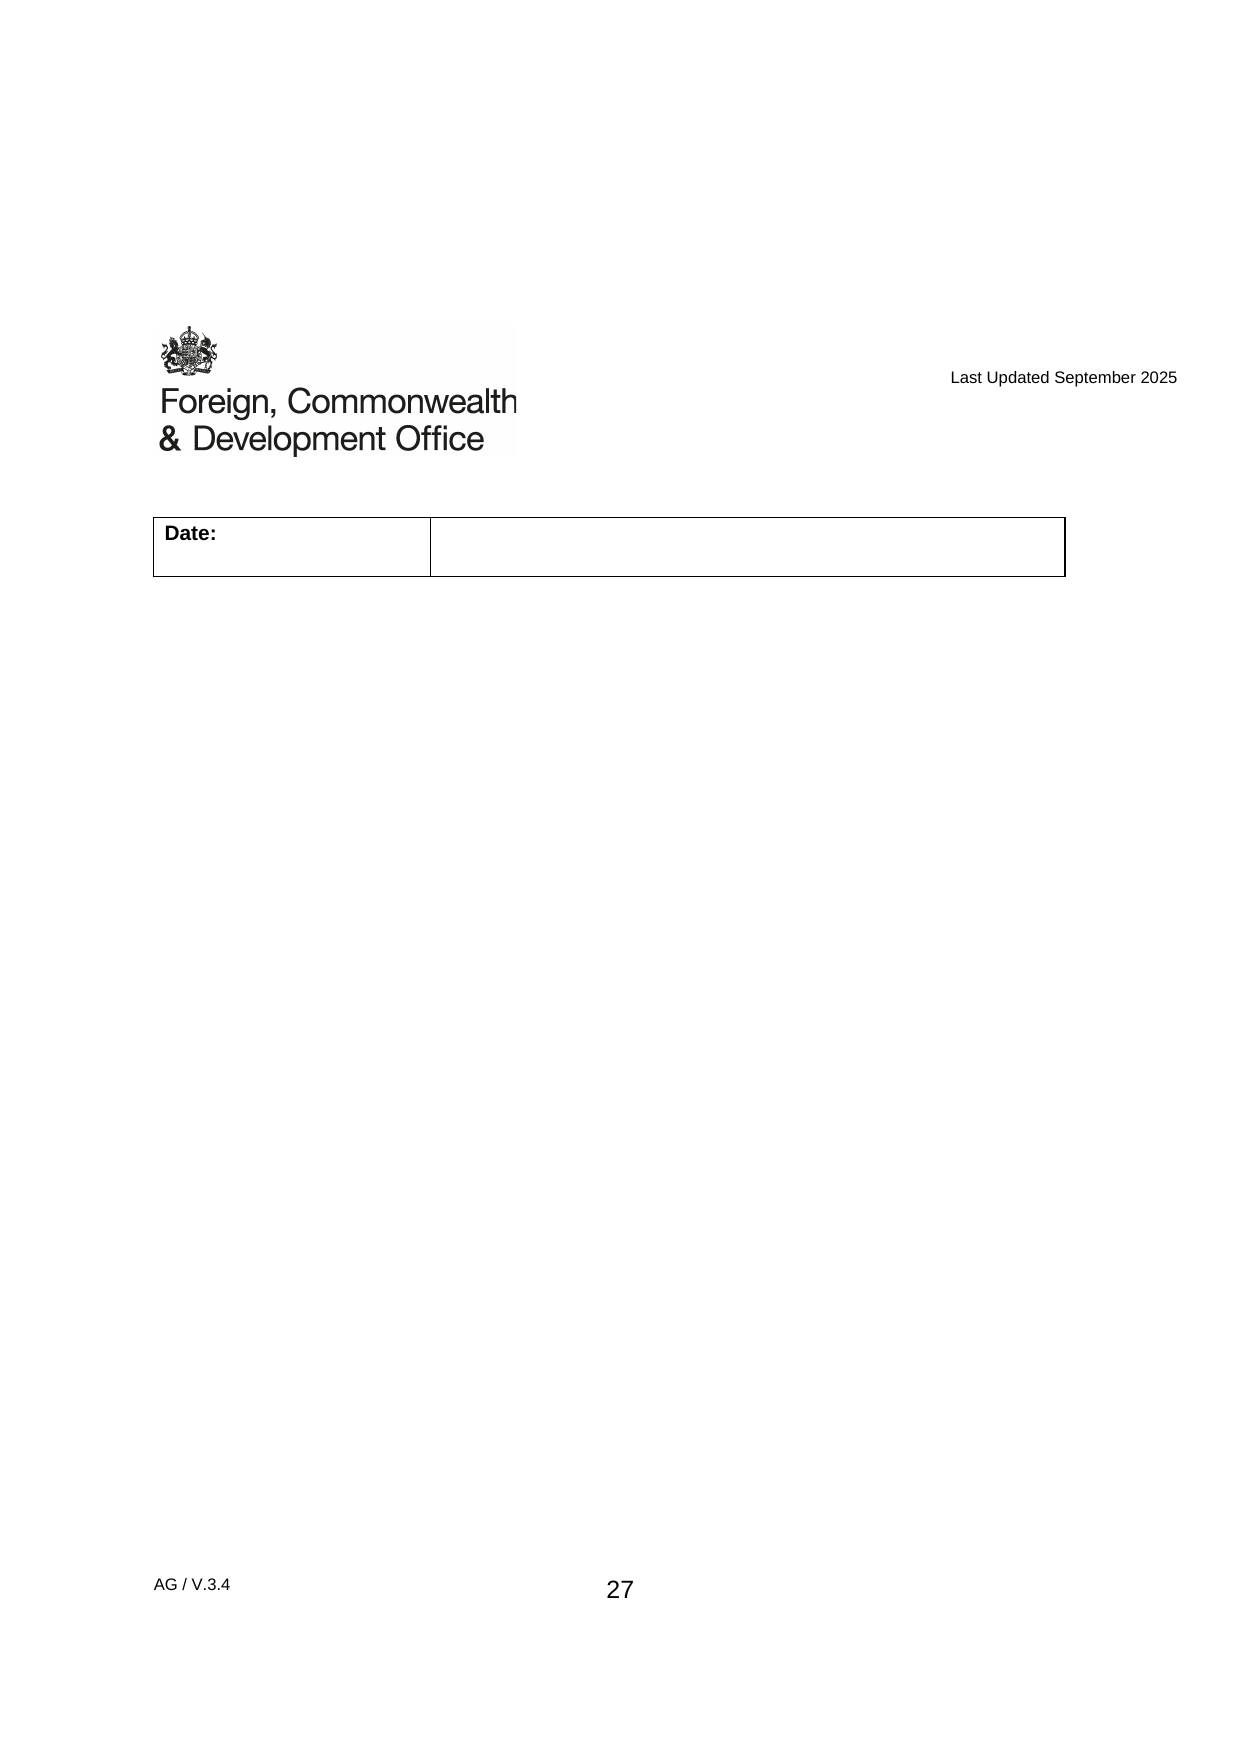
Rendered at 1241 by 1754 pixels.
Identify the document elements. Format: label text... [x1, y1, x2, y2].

table_cell [431, 518, 1064, 576]
table_cell Date: [154, 518, 430, 576]
